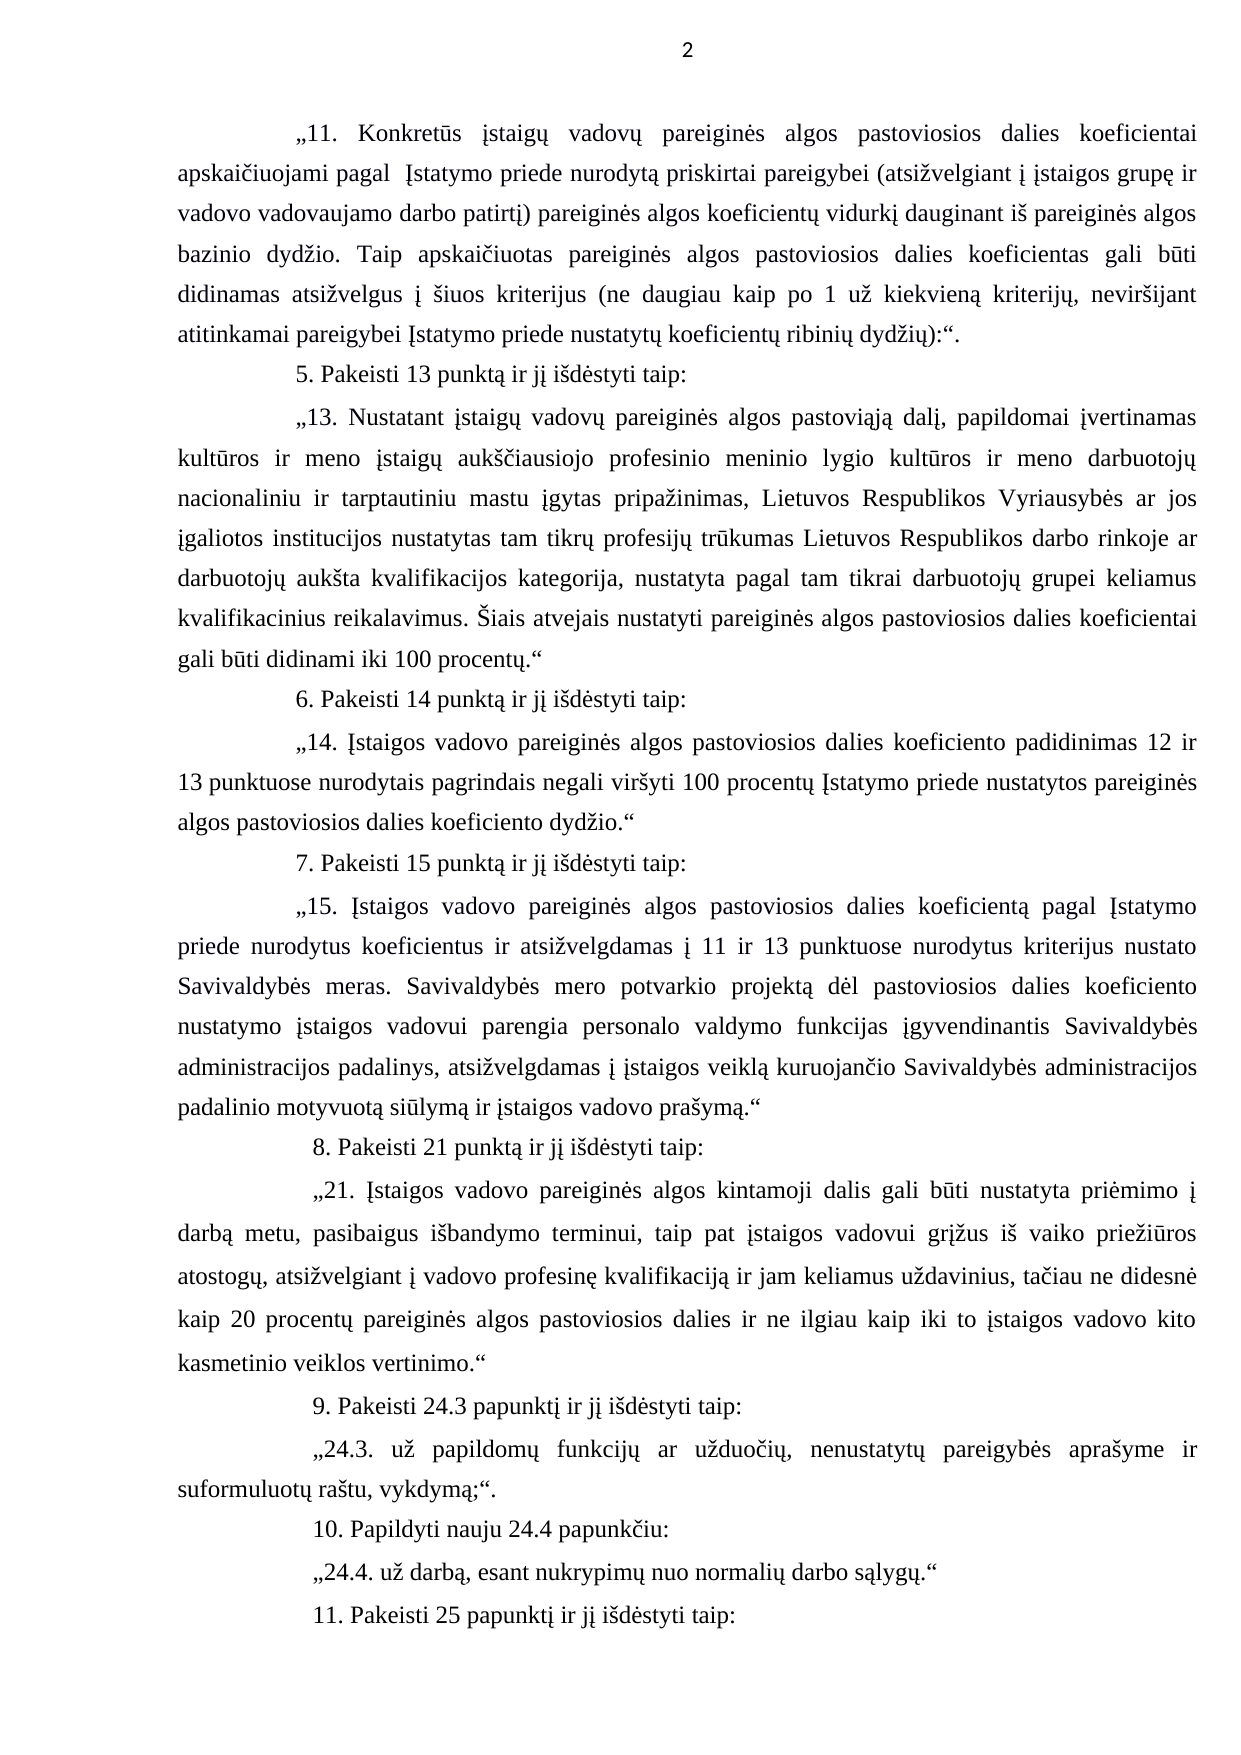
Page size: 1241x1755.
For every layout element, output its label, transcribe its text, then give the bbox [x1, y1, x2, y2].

text „15. Įstaigos vadovo pareiginės algos pastoviosios dalies koeficientą pagal Įstatymo priede nurodytus koeficientus ir atsižvelgdamas į 11 ir 13 punktuose nurodytus kriterijus nustato Savivaldybės meras. Savivaldybės mero potvarkio projektą dėl pastoviosios dalies koeficiento nustatymo įstaigos vadovui parengia personalo valdymo funkcijas įgyvendinantis Savivaldybės administracijos padalinys, atsižvelgdamas į įstaigos veiklą kuruojančio Savivaldybės administracijos padalinio motyvuotą siūlymą ir įstaigos vadovo prašymą.“ [177, 891, 1198, 1121]
text „21. Įstaigos vadovo pareiginės algos kintamoji dalis gali būti nustatyta priėmimo į darbą metu, pasibaigus išbandymo terminui, taip pat įstaigos vadovui grįžus iš vaiko priežiūros atostogų, atsižvelgiant į vadovo profesinę kvalifikaciją ir jam keliamus uždavinius, tačiau ne didesnė kaip 20 procentų pareiginės algos pastoviosios dalies ir ne ilgiau kaip iki to įstaigos vadovo kito kasmetinio veiklos vertinimo.“ [177, 1175, 1198, 1376]
text 7. Pakeisti 15 punktą ir jį išdėstyti taip: [177, 848, 1198, 876]
text 6. Pakeisti 14 punktą ir jį išdėstyti taip: [177, 684, 1198, 713]
text „24.3. už papildomų funkcijų ar užduočių, nenustatytų pareigybės aprašyme ir suformuluotų raštu, vykdymą;“. [177, 1434, 1198, 1503]
text 5. Pakeisti 13 punktą ir jį išdėstyti taip: [177, 359, 1198, 388]
text „13. Nustatant įstaigų vadovų pareiginės algos pastoviąją dalį, papildomai įvertinamas kultūros ir meno įstaigų aukščiausiojo profesinio meninio lygio kultūros ir meno darbuotojų nacionaliniu ir tarptautiniu mastu įgytas pripažinimas, Lietuvos Respublikos Vyriausybės ar jos įgaliotos institucijos nustatytas tam tikrų profesijų trūkumas Lietuvos Respublikos darbo rinkoje ar darbuotojų aukšta kvalifikacijos kategorija, nustatyta pagal tam tikrai darbuotojų grupei keliamus kvalifikacinius reikalavimus. Šiais atvejais nustatyti pareiginės algos pastoviosios dalies koeficientai gali būti didinami iki 100 procentų.“ [177, 402, 1198, 672]
text 10. Papildyti nauju 24.4 papunkčiu: [177, 1514, 1198, 1543]
text „14. Įstaigos vadovo pareiginės algos pastoviosios dalies koeficiento padidinimas 12 ir 13 punktuose nurodytais pagrindais negali viršyti 100 procentų Įstatymo priede nustatytos pareiginės algos pastoviosios dalies koeficiento dydžio.“ [177, 727, 1198, 836]
text 11. Pakeisti 25 papunktį ir jį išdėstyti taip: [177, 1601, 1198, 1629]
text 9. Pakeisti 24.3 papunktį ir jį išdėstyti taip: [177, 1391, 1198, 1419]
text 8. Pakeisti 21 punktą ir jį išdėstyti taip: [177, 1132, 1198, 1161]
text „24.4. už darbą, esant nukrypimų nuo normalių darbo sąlygų.“ [177, 1557, 1198, 1586]
text „11. Konkretūs įstaigų vadovų pareiginės algos pastoviosios dalies koeficientai apskaičiuojami pagal Įstatymo priede nurodytą priskirtai pareigybei (atsižvelgiant į įstaigos grupę ir vadovo vadovaujamo darbo patirtį) pareiginės algos koeficientų vidurkį dauginant iš pareiginės algos bazinio dydžio. Taip apskaičiuotas pareiginės algos pastoviosios dalies koeficientas gali būti didinamas atsižvelgus į šiuos kriterijus (ne daugiau kaip po 1 už kiekvieną kriterijų, neviršijant atitinkamai pareigybei Įstatymo priede nustatytų koeficientų ribinių dydžių):“. [177, 118, 1198, 348]
